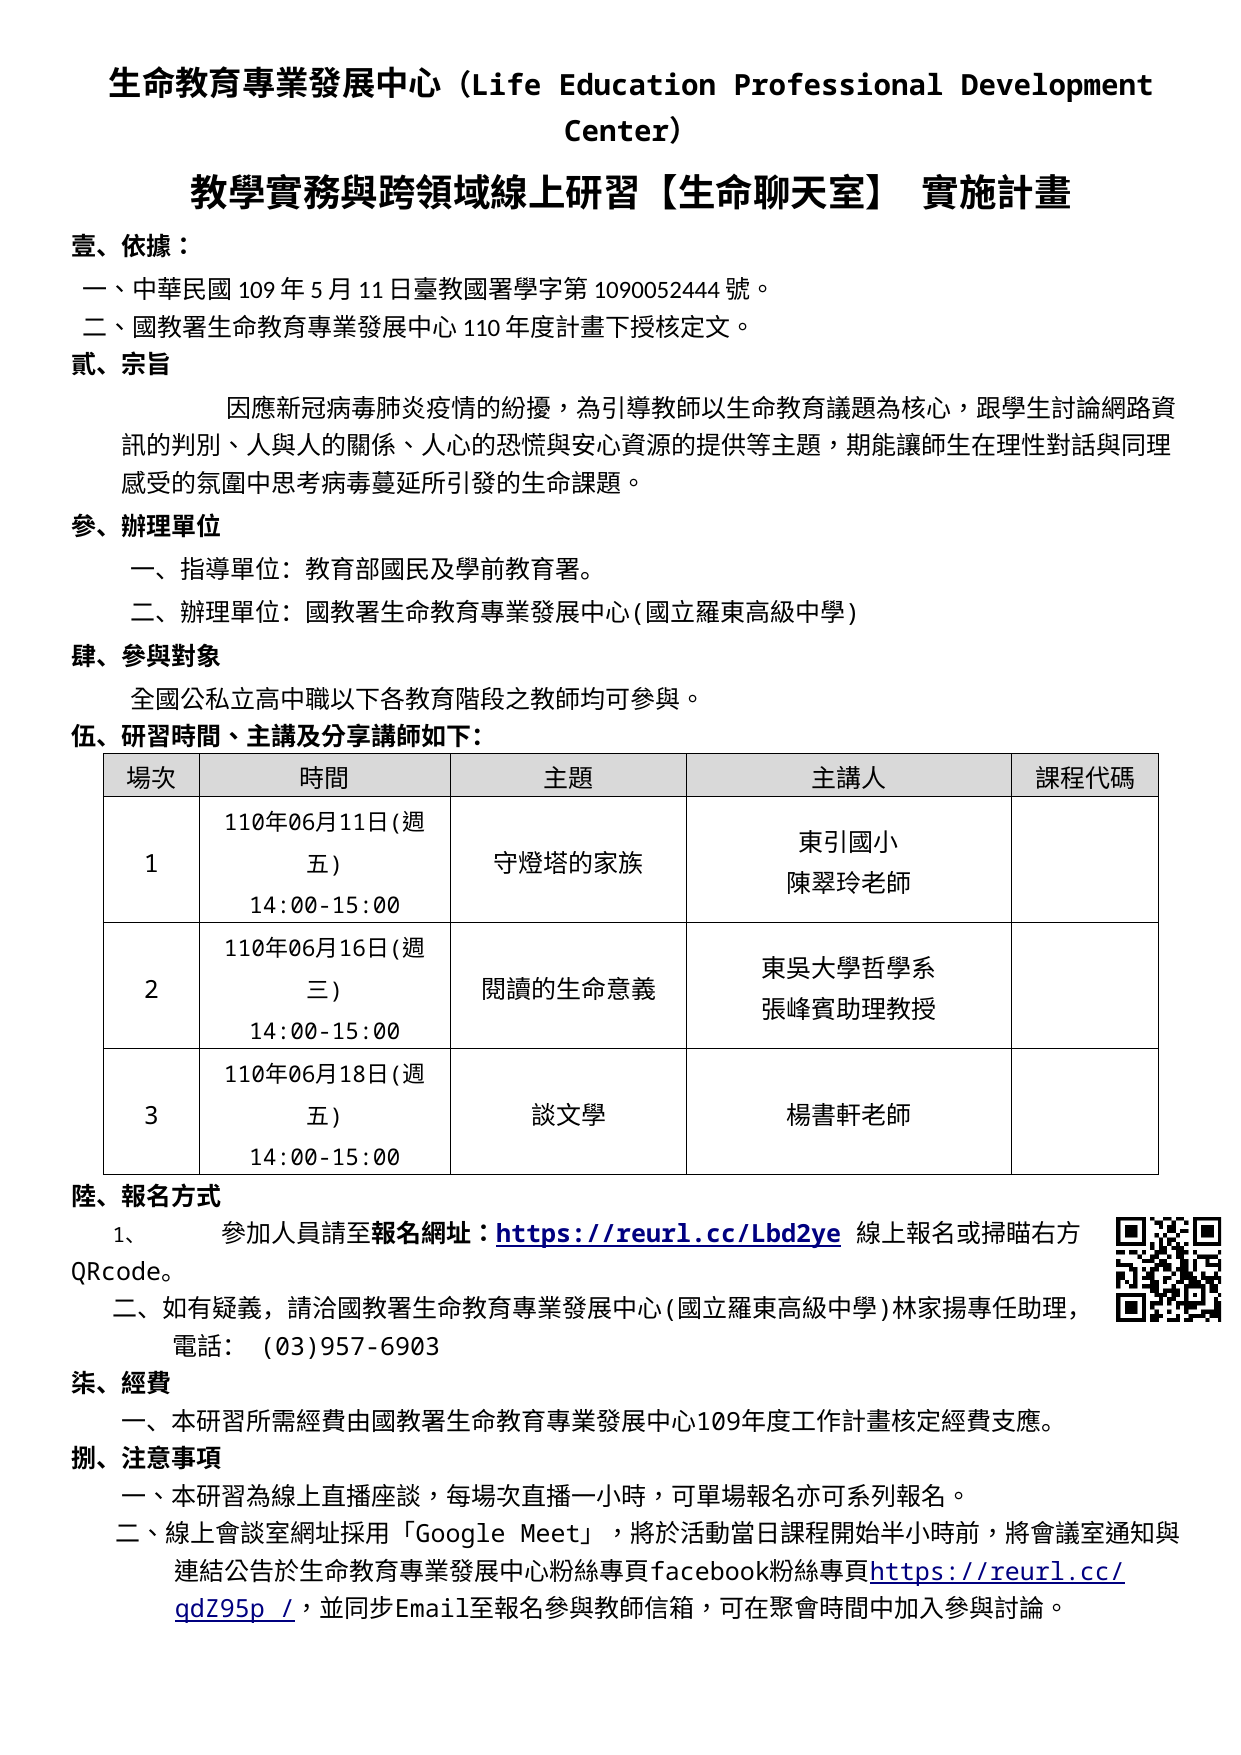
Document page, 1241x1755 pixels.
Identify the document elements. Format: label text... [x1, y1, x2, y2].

text 教學實務與跨領域線上研習【生命聊天室】 實施計畫 [71, 163, 1191, 217]
text 電話： (03)957-6903 [112, 1325, 1191, 1363]
text 陸、報名方式 [71, 1175, 1191, 1213]
text 因應新冠病毒肺炎疫情的紛擾，為引導教師以生命教育議題為核心，跟學生討論網路資訊的判別、人與人的關係、人心的恐慌與安心資源的提供等主題，期能讓師生在理性對話與同理感受的氛圍中思考病毒蔓延所引發的生命課題。 [121, 387, 1191, 499]
text 二、國教署生命教育專業發展中心110年度計畫下授核定文。 [71, 306, 1191, 344]
text 伍、研習時間、主講及分享講師如下： [71, 716, 1191, 753]
text 捌、注意事項 [71, 1438, 1191, 1475]
table_cell 110年06月11日(週五) 14:00-15:00 [200, 797, 450, 922]
text 一、本研習為線上直播座談，每場次直播一小時，可單場報名亦可系列報名。 [121, 1475, 1191, 1513]
table_cell [1012, 1049, 1158, 1174]
table_header 主講人 [687, 754, 1011, 796]
table_cell 110年06月16日(週三) 14:00-15:00 [200, 923, 450, 1048]
text 一、中華民國109年5月11日臺教國署學字第1090052444號。 [71, 269, 1191, 306]
text 一、指導單位：教育部國民及學前教育署。 [96, 548, 1191, 586]
table_cell [1012, 923, 1158, 1048]
table_cell 東吳大學哲學系 張峰賓助理教授 [687, 923, 1011, 1048]
text 二、辦理單位：國教署生命教育專業發展中心(國立羅東高級中學) [96, 592, 1191, 629]
table_cell 1 [104, 797, 199, 922]
table_cell 談文學 [451, 1049, 686, 1174]
text 生命教育專業發展中心（Life Education Professional Development Center） [71, 59, 1191, 151]
table_cell [1012, 797, 1158, 922]
table_header 時間 [200, 754, 450, 796]
table_header 場次 [104, 754, 199, 796]
text 肆、參與對象 [71, 635, 1191, 672]
table_cell 楊書軒老師 [687, 1049, 1011, 1174]
text 二、如有疑義，請洽國教署生命教育專業發展中心(國立羅東高級中學)林家揚專任助理， [112, 1288, 1191, 1325]
table_cell 閱讀的生命意義 [451, 923, 686, 1048]
text 壹、依據： [71, 226, 1191, 263]
text 全國公私立高中職以下各教育階段之教師均可參與。 [130, 678, 1191, 716]
text 一、本研習所需經費由國教署生命教育專業發展中心109年度工作計畫核定經費支應。 [96, 1400, 1191, 1438]
table_cell 3 [104, 1049, 199, 1174]
table_cell 守燈塔的家族 [451, 797, 686, 922]
table_cell 2 [104, 923, 199, 1048]
table_cell 東引國小 陳翠玲老師 [687, 797, 1011, 922]
text 柒、經費 [71, 1363, 1191, 1400]
table_header 課程代碼 [1012, 754, 1158, 796]
table_header 主題 [451, 754, 686, 796]
list 參加人員請至報名網址：https://reurl.cc/Lbd2ye 線上報名或掃瞄右方QRcode。 [71, 1213, 1191, 1288]
table_cell 110年06月18日(週五) 14:00-15:00 [200, 1049, 450, 1174]
text 二、線上會談室網址採用「Google Meet」，將於活動當日課程開始半小時前，將會議室通知與連結公告於生命教育專業發展中心粉絲專頁facebook粉絲專頁https://reurl.cc/qdZ95p /，並同步Email至報名參與教師信箱，可在聚會時間中加入參與討論。 [115, 1513, 1191, 1625]
text 參、辦理單位 [71, 505, 1191, 543]
text 貳、宗旨 [71, 344, 1191, 381]
